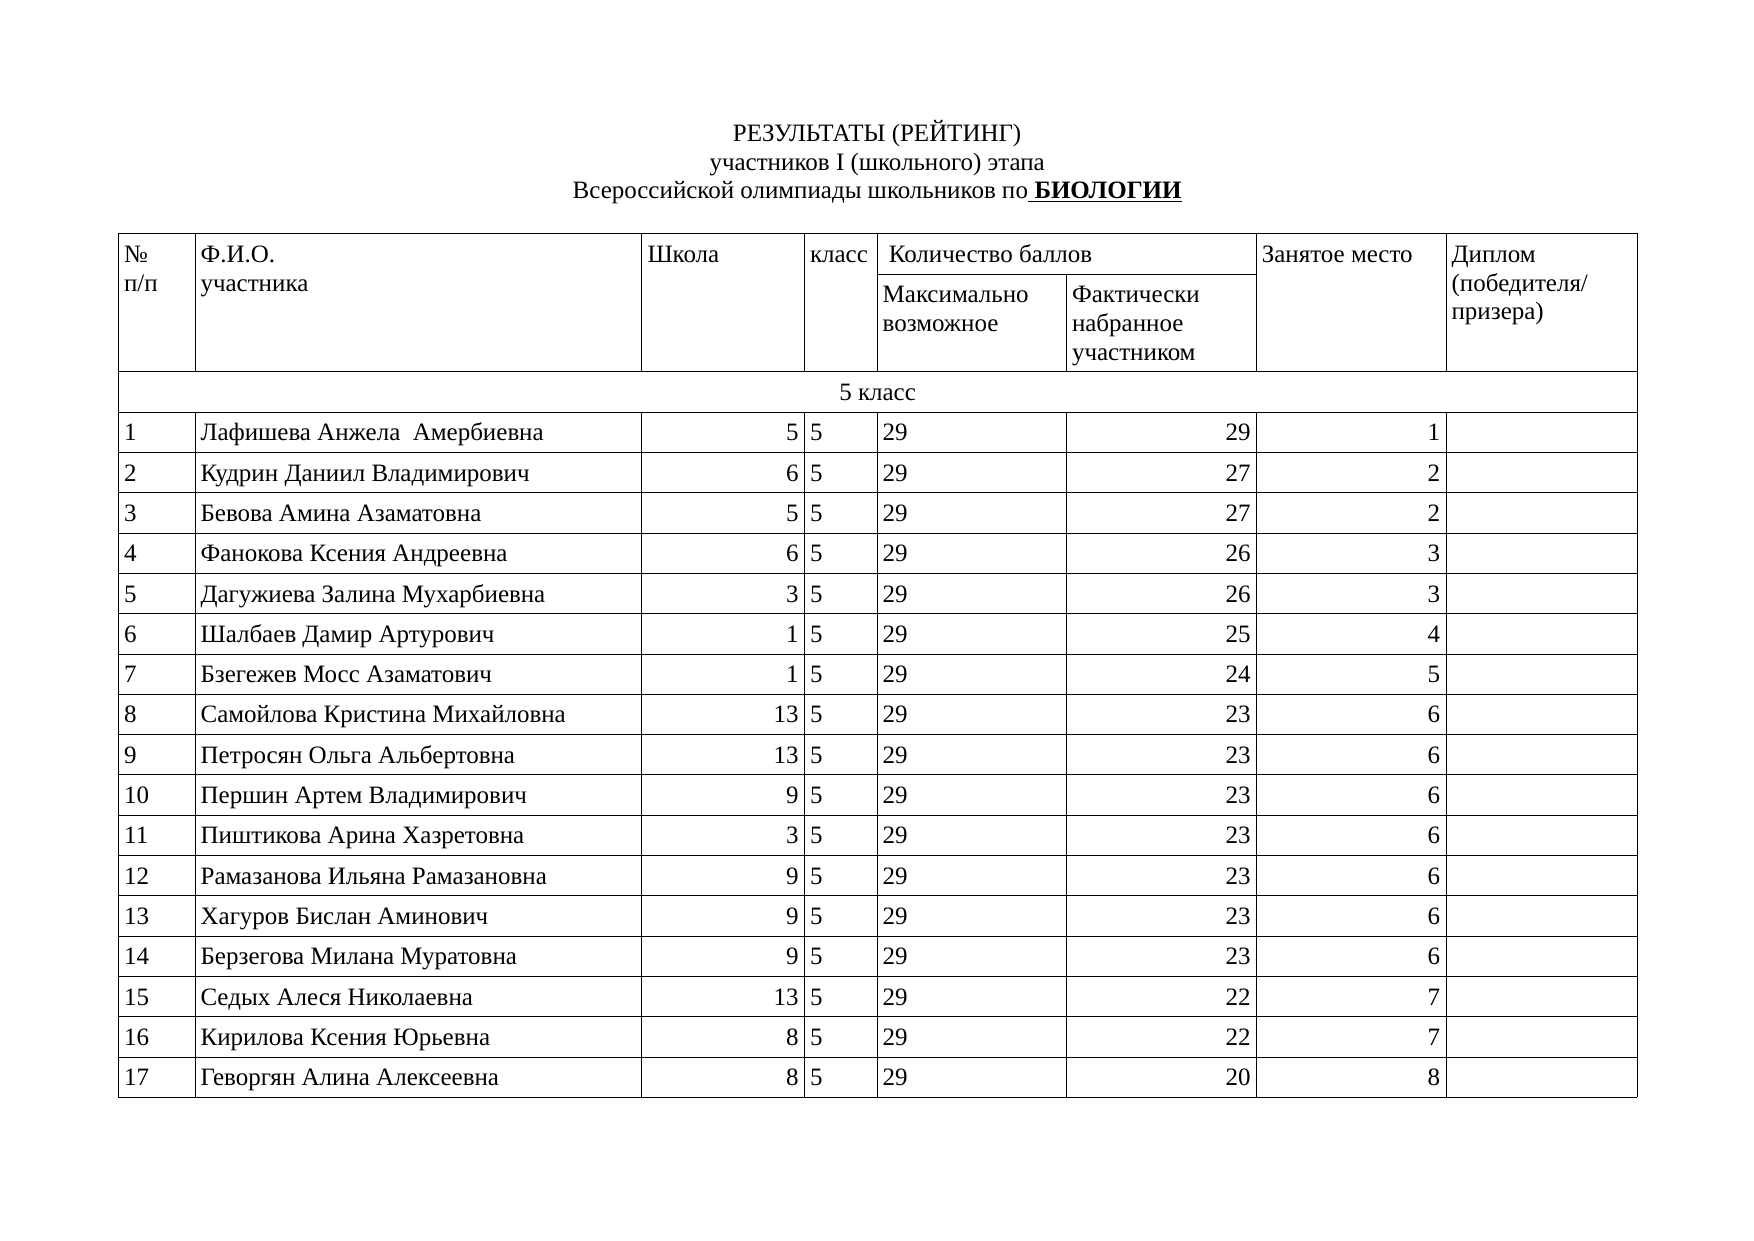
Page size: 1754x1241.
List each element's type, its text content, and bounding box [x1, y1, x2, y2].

table_cell [1447, 534, 1637, 573]
table_cell 14 [119, 937, 195, 976]
table_header Школа [642, 234, 804, 371]
table_cell 23 [1067, 937, 1256, 976]
table_header № п/п [119, 234, 195, 371]
table_cell [1447, 413, 1637, 452]
table_cell 29 [878, 735, 1066, 774]
table_cell Берзегова Милана Муратовна [196, 937, 641, 976]
table_cell 27 [1067, 493, 1256, 532]
table_cell 8 [1257, 1058, 1446, 1097]
table_cell 20 [1067, 1058, 1256, 1097]
table_cell 7 [1257, 977, 1446, 1016]
table_cell Лафишева Анжела Амербиевна [196, 413, 641, 452]
table_cell Кудрин Даниил Владимирович [196, 453, 641, 492]
table_cell 29 [1067, 413, 1256, 452]
table_cell 3 [1257, 534, 1446, 573]
table_cell 5 [805, 816, 877, 855]
table_cell Кирилова Ксения Юрьевна [196, 1017, 641, 1057]
table_cell 8 [642, 1017, 804, 1057]
table_cell 3 [642, 816, 804, 855]
table_cell 5 [805, 977, 877, 1016]
table_cell 23 [1067, 695, 1256, 734]
table_cell 1 [1257, 413, 1446, 452]
table_cell 2 [1257, 493, 1446, 532]
table_cell 5 [805, 453, 877, 492]
table_cell 5 [805, 534, 877, 573]
table_cell 5 класс [119, 372, 1637, 412]
table_cell 7 [119, 655, 195, 694]
table_cell 29 [878, 896, 1066, 936]
table_cell 5 [805, 735, 877, 774]
table_cell Бзегежев Мосс Азаматович [196, 655, 641, 694]
table_cell 16 [119, 1017, 195, 1057]
table_cell 13 [119, 896, 195, 936]
table_cell 5 [805, 493, 877, 532]
table_header Количество баллов [878, 234, 1256, 273]
table_cell 23 [1067, 816, 1256, 855]
table_cell 1 [119, 413, 195, 452]
table_header Ф.И.О. участника [196, 234, 641, 371]
table_cell [1447, 695, 1637, 734]
table_cell 3 [1257, 574, 1446, 613]
table_cell 6 [1257, 937, 1446, 976]
table_cell [1447, 1017, 1637, 1057]
table_cell 29 [878, 775, 1066, 815]
table_cell 5 [805, 937, 877, 976]
table_cell 26 [1067, 534, 1256, 573]
table_cell Седых Алеся Николаевна [196, 977, 641, 1016]
table_cell [1447, 816, 1637, 855]
table_cell [1447, 614, 1637, 653]
table_cell 5 [805, 695, 877, 734]
table_cell 12 [119, 856, 195, 895]
text РЕЗУЛЬТАТЫ (РЕЙТИНГ) [118, 118, 1636, 147]
table_cell 5 [805, 413, 877, 452]
table_cell 1 [642, 655, 804, 694]
table_cell 23 [1067, 856, 1256, 895]
table_header Диплом (победителя/призера) [1447, 234, 1637, 371]
table_cell 13 [642, 977, 804, 1016]
table_cell [1447, 574, 1637, 613]
table_header класс [805, 234, 877, 371]
table_cell [1447, 977, 1637, 1016]
table_cell 13 [642, 735, 804, 774]
table_cell 6 [1257, 695, 1446, 734]
table_cell Максимально возможное [878, 275, 1066, 371]
table_cell 7 [1257, 1017, 1446, 1057]
table_cell 29 [878, 1017, 1066, 1057]
table_cell 29 [878, 413, 1066, 452]
table_cell Пиштикова Арина Хазретовна [196, 816, 641, 855]
table_cell Фанокова Ксения Андреевна [196, 534, 641, 573]
table_cell 29 [878, 574, 1066, 613]
table_cell 17 [119, 1058, 195, 1097]
table_cell 5 [805, 896, 877, 936]
table_cell 23 [1067, 896, 1256, 936]
table_cell 3 [642, 574, 804, 613]
table_cell [1447, 856, 1637, 895]
table_cell 5 [119, 574, 195, 613]
table_cell 22 [1067, 1017, 1256, 1057]
table_cell 11 [119, 816, 195, 855]
table_cell [1447, 775, 1637, 815]
table_cell [1447, 896, 1637, 936]
table_cell 24 [1067, 655, 1256, 694]
table_cell 29 [878, 453, 1066, 492]
table_cell 9 [642, 937, 804, 976]
table_cell 6 [1257, 896, 1446, 936]
table_cell 5 [805, 1017, 877, 1057]
table_cell 6 [1257, 735, 1446, 774]
table_cell 6 [1257, 775, 1446, 815]
table_cell 5 [805, 655, 877, 694]
table_cell 23 [1067, 775, 1256, 815]
table_cell 29 [878, 614, 1066, 653]
table_cell Бевова Амина Азаматовна [196, 493, 641, 532]
table_cell 10 [119, 775, 195, 815]
table_cell 6 [642, 453, 804, 492]
table_cell [1447, 937, 1637, 976]
table_cell 15 [119, 977, 195, 1016]
table_cell 5 [642, 413, 804, 452]
table_cell 6 [1257, 816, 1446, 855]
table_cell 2 [119, 453, 195, 492]
table_cell 6 [119, 614, 195, 653]
table_cell Дагужиева Залина Мухарбиевна [196, 574, 641, 613]
table_cell 9 [119, 735, 195, 774]
table_cell 8 [642, 1058, 804, 1097]
table_cell 4 [1257, 614, 1446, 653]
table_cell 5 [642, 493, 804, 532]
table_cell 2 [1257, 453, 1446, 492]
text Всероссийской олимпиады школьников по БИОЛОГИИ [118, 176, 1636, 204]
table_cell Хагуров Бислан Аминович [196, 896, 641, 936]
table_cell 6 [1257, 856, 1446, 895]
table_cell 5 [805, 775, 877, 815]
table_cell 5 [805, 574, 877, 613]
table_cell 29 [878, 655, 1066, 694]
table_cell 29 [878, 1058, 1066, 1097]
table_cell [1447, 453, 1637, 492]
table_cell 9 [642, 896, 804, 936]
table_cell Фактически набранное участником [1067, 275, 1256, 371]
table_cell 13 [642, 695, 804, 734]
table_cell 22 [1067, 977, 1256, 1016]
table_cell 29 [878, 816, 1066, 855]
table_cell Петросян Ольга Альбертовна [196, 735, 641, 774]
table_cell [1447, 735, 1637, 774]
table_cell 3 [119, 493, 195, 532]
table_cell Самойлова Кристина Михайловна [196, 695, 641, 734]
table_cell 23 [1067, 735, 1256, 774]
table_cell 29 [878, 856, 1066, 895]
table_cell 4 [119, 534, 195, 573]
table_cell 6 [642, 534, 804, 573]
text участников I (школьного) этапа [118, 147, 1636, 176]
table_cell 29 [878, 977, 1066, 1016]
table_cell [1447, 655, 1637, 694]
table_cell Шалбаев Дамир Артурович [196, 614, 641, 653]
table_cell [1447, 1058, 1637, 1097]
table_cell 9 [642, 856, 804, 895]
table_cell [1447, 493, 1637, 532]
table_cell 5 [805, 856, 877, 895]
table_cell 5 [1257, 655, 1446, 694]
table_cell 29 [878, 937, 1066, 976]
table_cell Рамазанова Ильяна Рамазановна [196, 856, 641, 895]
table_cell 1 [642, 614, 804, 653]
table_cell 29 [878, 534, 1066, 573]
table_cell Геворгян Алина Алексеевна [196, 1058, 641, 1097]
table_cell 25 [1067, 614, 1256, 653]
table_cell 5 [805, 1058, 877, 1097]
table_cell Першин Артем Владимирович [196, 775, 641, 815]
table_cell 29 [878, 695, 1066, 734]
table_cell 26 [1067, 574, 1256, 613]
table_cell 29 [878, 493, 1066, 532]
table_cell 9 [642, 775, 804, 815]
table_cell 5 [805, 614, 877, 653]
table_cell 27 [1067, 453, 1256, 492]
table_header Занятое место [1257, 234, 1446, 371]
table_cell 8 [119, 695, 195, 734]
